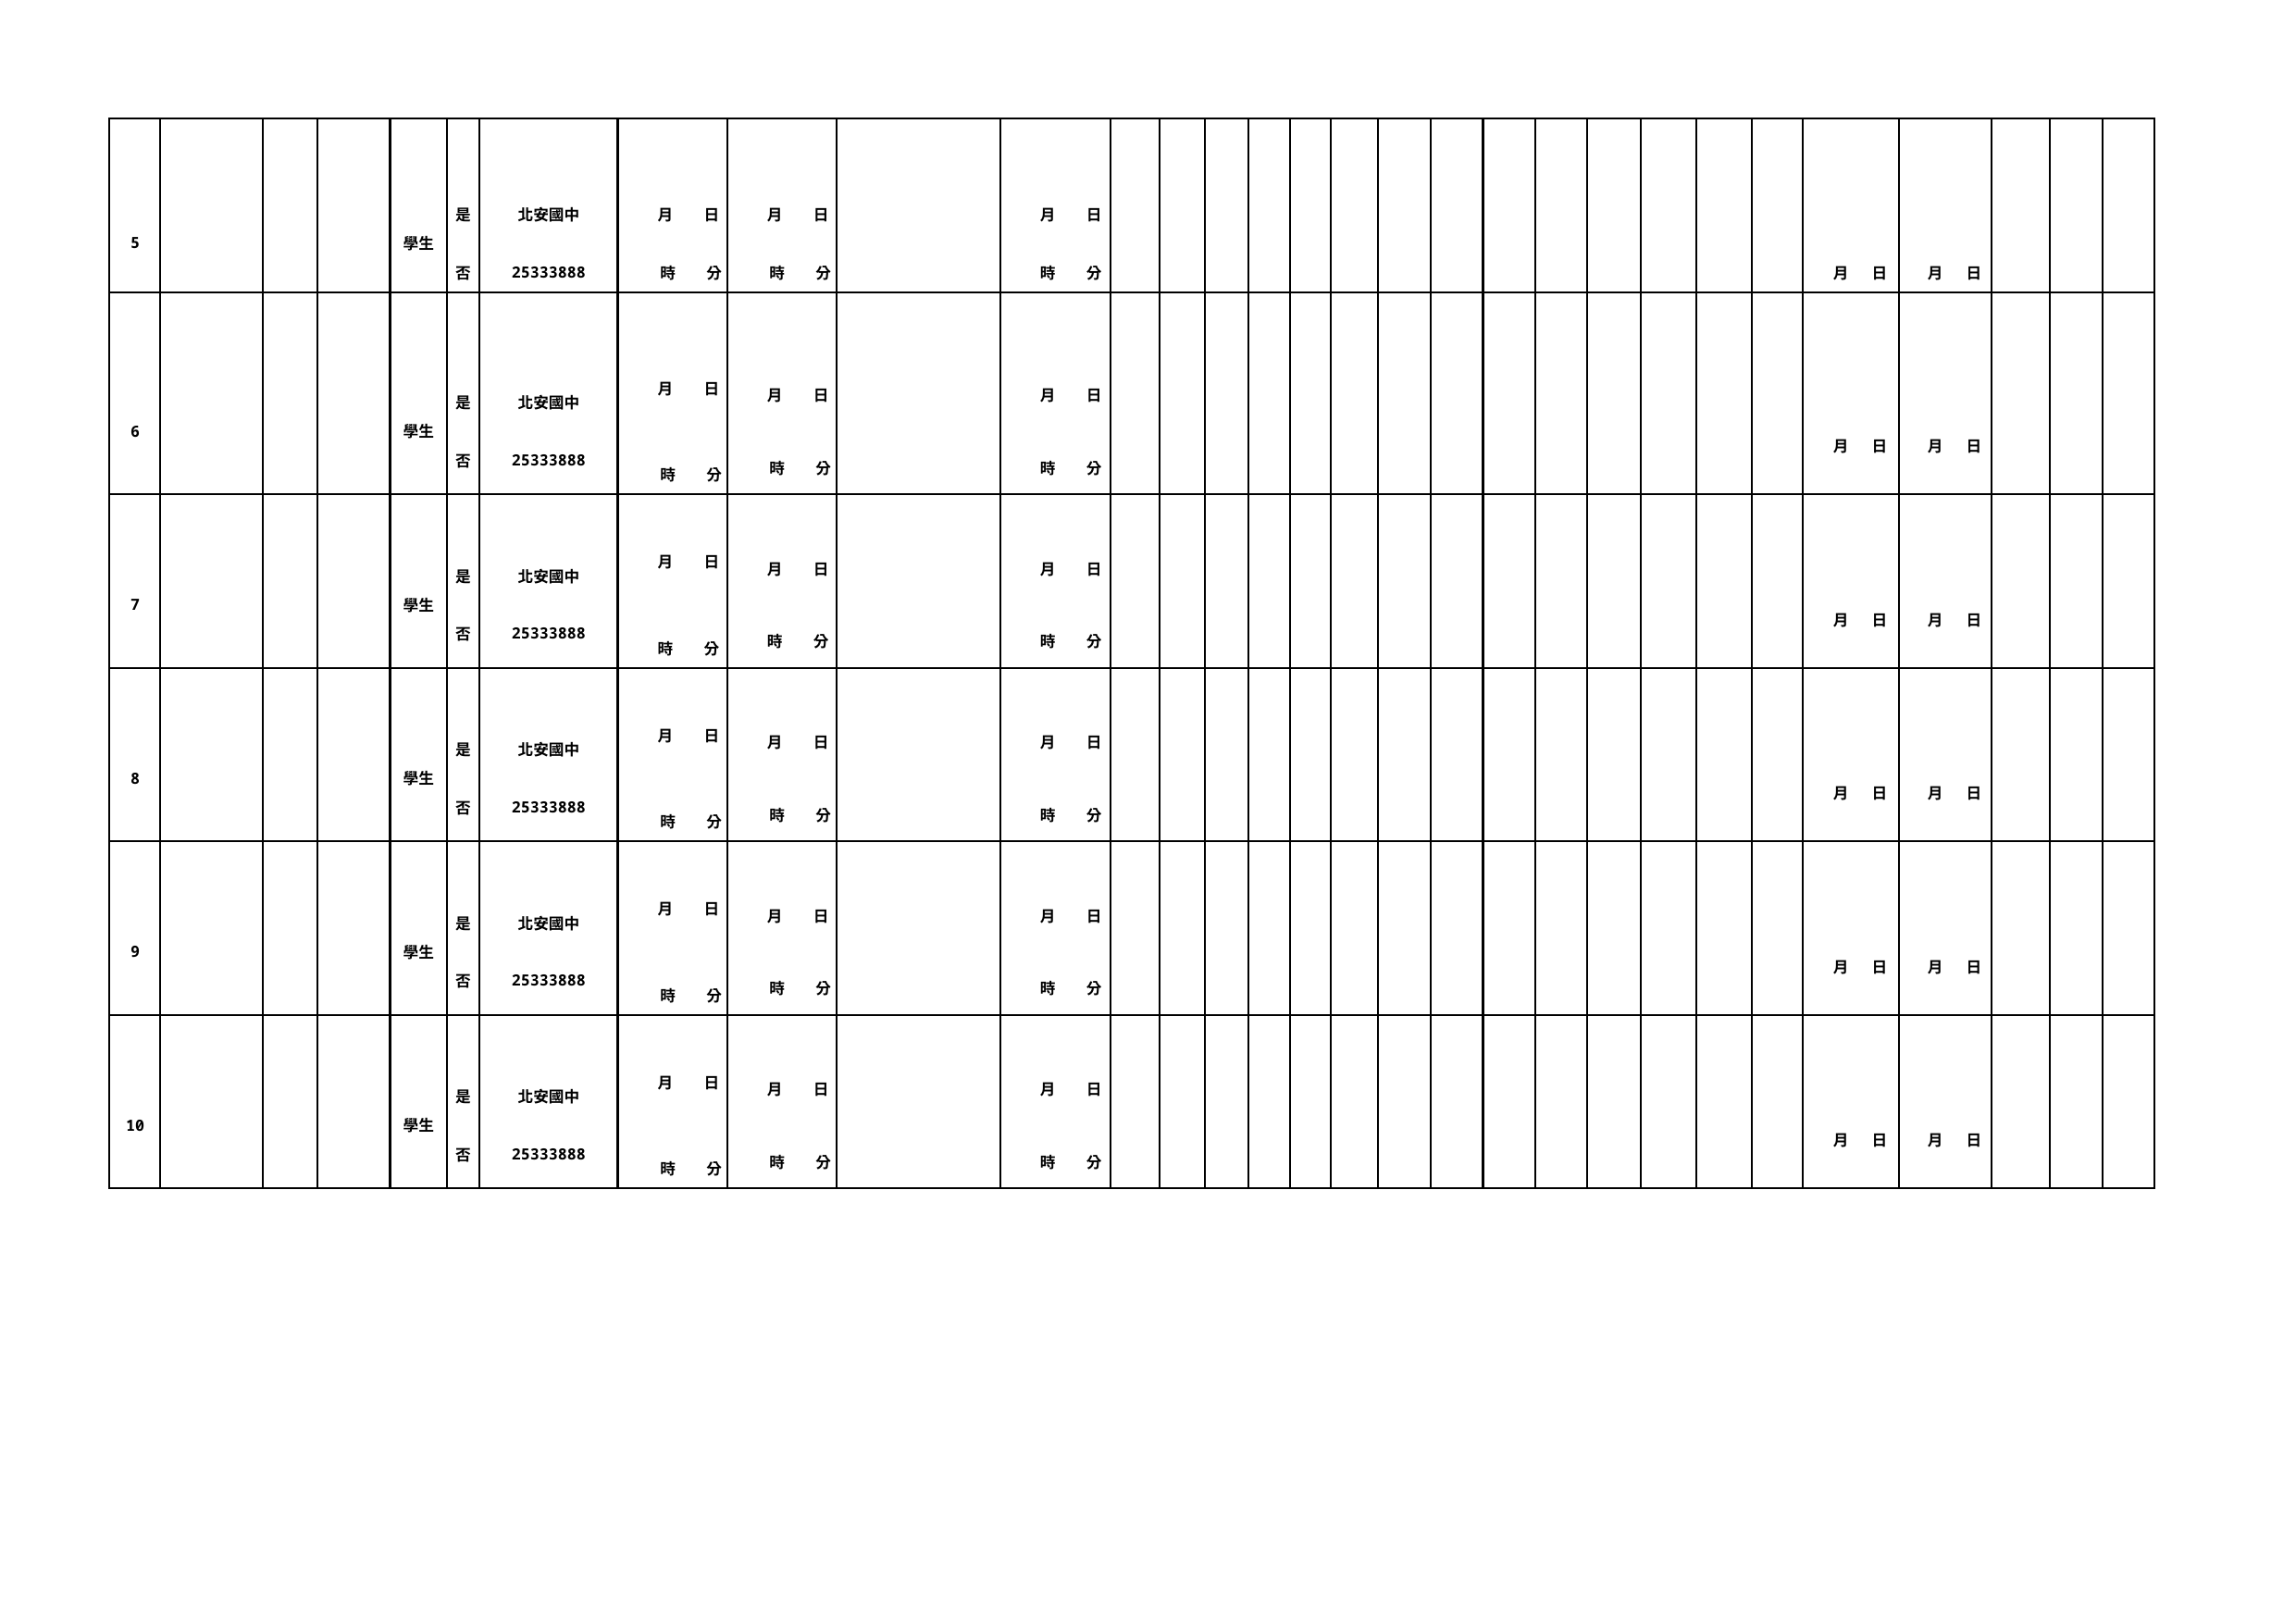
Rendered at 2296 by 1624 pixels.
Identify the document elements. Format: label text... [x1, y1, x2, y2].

table_cell [161, 293, 262, 493]
table_cell [1249, 1016, 1289, 1187]
table_cell [1992, 1016, 2049, 1187]
table_cell [1379, 1016, 1430, 1187]
table_cell [1206, 1016, 1247, 1187]
table_cell [1160, 119, 1204, 291]
table_cell [1536, 293, 1586, 493]
table_cell [1588, 1016, 1640, 1187]
table_cell [264, 293, 316, 493]
table_cell 是 否 [448, 119, 478, 291]
table_cell [1992, 842, 2049, 1014]
table_cell [1536, 669, 1586, 840]
table_cell [2051, 1016, 2102, 1187]
table_cell [1642, 293, 1695, 493]
table_cell [1249, 119, 1289, 291]
table_cell [838, 669, 999, 840]
table_cell 北安國中 25333888 [480, 842, 616, 1014]
table_cell 月 日 時 分 [1001, 1016, 1110, 1187]
table_cell [1642, 119, 1695, 291]
table_cell 月 日 [1900, 495, 1991, 667]
table_cell [1206, 495, 1247, 667]
table_cell [1111, 842, 1159, 1014]
table_cell 8 [110, 669, 159, 840]
table_cell [1160, 669, 1204, 840]
table_cell [838, 293, 999, 493]
table_cell 月 日 時 分 [728, 842, 836, 1014]
table_cell [1432, 669, 1482, 840]
table_cell [2104, 495, 2153, 667]
table_cell [2051, 669, 2102, 840]
table_cell [1642, 669, 1695, 840]
table_cell 北安國中 25333888 [480, 669, 616, 840]
table_cell 月 日 時 分 [728, 293, 836, 493]
table_cell [1484, 842, 1534, 1014]
table_cell [1484, 293, 1534, 493]
table_cell [2104, 842, 2153, 1014]
table_cell [1291, 495, 1330, 667]
table_cell [1249, 495, 1289, 667]
table_cell [1332, 119, 1377, 291]
table_cell [1697, 669, 1751, 840]
table_cell [1753, 842, 1802, 1014]
table_cell [2051, 119, 2102, 291]
table_cell 7 [110, 495, 159, 667]
table_cell [1249, 669, 1289, 840]
table_cell 月 日 時 分 [728, 119, 836, 291]
table_cell 月 日 時 分 [1001, 495, 1110, 667]
table_cell [318, 119, 389, 291]
table_cell [1379, 119, 1430, 291]
table_cell [1642, 1016, 1695, 1187]
table_cell [1432, 495, 1482, 667]
table_cell 學生 [391, 293, 446, 493]
table_cell [264, 669, 316, 840]
table_cell [318, 495, 389, 667]
table_cell [1484, 1016, 1534, 1187]
table_cell 月 日 時 分 [619, 669, 726, 840]
table_cell 學生 [391, 669, 446, 840]
table_cell [1697, 119, 1751, 291]
table_cell [1642, 495, 1695, 667]
table_cell [2051, 293, 2102, 493]
table_cell 月 日 時 分 [619, 1016, 726, 1187]
table_cell [838, 842, 999, 1014]
table_cell 月 日 時 分 [1001, 669, 1110, 840]
table_cell [1484, 669, 1534, 840]
table_cell [1111, 119, 1159, 291]
table_cell [1206, 119, 1247, 291]
table_cell [1536, 495, 1586, 667]
table_cell 北安國中 25333888 [480, 293, 616, 493]
table_cell [1160, 293, 1204, 493]
table_cell 10 [110, 1016, 159, 1187]
table_cell 是 否 [448, 1016, 478, 1187]
table_cell [1484, 495, 1534, 667]
table_cell [1432, 293, 1482, 493]
table_cell [1588, 842, 1640, 1014]
table_cell [1332, 1016, 1377, 1187]
table_cell [838, 119, 999, 291]
table_cell [1111, 293, 1159, 493]
table_cell 月 日 [1804, 293, 1898, 493]
table_cell 月 日 [1900, 119, 1991, 291]
table_cell 是 否 [448, 293, 478, 493]
table_cell [1291, 842, 1330, 1014]
table_cell 北安國中 25333888 [480, 119, 616, 291]
table_cell [2051, 495, 2102, 667]
table_cell 學生 [391, 842, 446, 1014]
table_cell [838, 1016, 999, 1187]
table_cell 月 日 時 分 [728, 669, 836, 840]
table_cell [1697, 293, 1751, 493]
table_cell 5 [110, 119, 159, 291]
table_cell 月 日 時 分 [728, 1016, 836, 1187]
table_cell [2051, 842, 2102, 1014]
table_cell [1697, 1016, 1751, 1187]
table_cell [1206, 293, 1247, 493]
table_cell [1379, 842, 1430, 1014]
table_cell [2104, 669, 2153, 840]
table_cell 月 日 時 分 [619, 495, 726, 667]
table_cell 學生 [391, 119, 446, 291]
table_cell 月 日 時 分 [1001, 842, 1110, 1014]
table_cell [264, 842, 316, 1014]
table_cell 學生 [391, 495, 446, 667]
table_cell [1588, 495, 1640, 667]
table_cell [264, 119, 316, 291]
table_cell [1992, 119, 2049, 291]
table_cell [318, 669, 389, 840]
table_cell [1432, 842, 1482, 1014]
table_cell 月 日 時 分 [1001, 293, 1110, 493]
table_cell 月 日 時 分 [728, 495, 836, 667]
table_cell [1992, 669, 2049, 840]
table_cell [1332, 495, 1377, 667]
table_cell 學生 [391, 1016, 446, 1187]
table_cell [1753, 119, 1802, 291]
table_cell [1160, 1016, 1204, 1187]
table_cell [2104, 119, 2153, 291]
table_cell 是 否 [448, 842, 478, 1014]
table_cell [1249, 293, 1289, 493]
table_cell [1992, 495, 2049, 667]
table_cell [1206, 669, 1247, 840]
table_cell [1992, 293, 2049, 493]
table_cell 月 日 時 分 [619, 293, 726, 493]
table_cell [1332, 842, 1377, 1014]
table_cell [1206, 842, 1247, 1014]
table_cell 是 否 [448, 669, 478, 840]
table_cell 北安國中 25333888 [480, 1016, 616, 1187]
table_cell [1291, 669, 1330, 840]
table_cell [318, 1016, 389, 1187]
table_cell [838, 495, 999, 667]
table_cell [1379, 495, 1430, 667]
table_cell 月 日 [1804, 669, 1898, 840]
table_cell [1753, 1016, 1802, 1187]
table_cell [1332, 293, 1377, 493]
table_cell [1160, 842, 1204, 1014]
table_cell [161, 669, 262, 840]
table_cell [1432, 1016, 1482, 1187]
table_cell [161, 1016, 262, 1187]
table_cell [1291, 119, 1330, 291]
table_cell [1753, 293, 1802, 493]
table_cell 6 [110, 293, 159, 493]
table_cell [318, 842, 389, 1014]
table_cell [2104, 1016, 2153, 1187]
table_cell 月 日 [1804, 495, 1898, 667]
table_cell 月 日 [1900, 669, 1991, 840]
table_cell [1697, 495, 1751, 667]
table_cell 月 日 [1804, 1016, 1898, 1187]
table_cell [264, 495, 316, 667]
table_cell [1588, 119, 1640, 291]
table_cell [1484, 119, 1534, 291]
table_cell [1332, 669, 1377, 840]
table_cell [1160, 495, 1204, 667]
table_cell 月 日 [1804, 119, 1898, 291]
table_cell [1111, 669, 1159, 840]
table_cell [2104, 293, 2153, 493]
table_cell 月 日 時 分 [1001, 119, 1110, 291]
table_cell [1536, 119, 1586, 291]
table_cell 月 日 [1900, 1016, 1991, 1187]
table_cell [161, 842, 262, 1014]
table_cell [161, 495, 262, 667]
table_cell [1379, 669, 1430, 840]
table_cell [1111, 1016, 1159, 1187]
table_cell 北安國中 25333888 [480, 495, 616, 667]
table_cell 月 日 [1900, 842, 1991, 1014]
table_cell 是 否 [448, 495, 478, 667]
table_cell 月 日 [1804, 842, 1898, 1014]
table_cell [1291, 1016, 1330, 1187]
table_cell 月 日 時 分 [619, 119, 726, 291]
table_cell [318, 293, 389, 493]
table_cell [1588, 293, 1640, 493]
table_cell 月 日 時 分 [619, 842, 726, 1014]
table_cell [1111, 495, 1159, 667]
table_cell [1642, 842, 1695, 1014]
table_cell [1753, 495, 1802, 667]
table_cell [161, 119, 262, 291]
table_cell [1536, 842, 1586, 1014]
table_cell 9 [110, 842, 159, 1014]
table_cell [1536, 1016, 1586, 1187]
table_cell [264, 1016, 316, 1187]
table_cell [1588, 669, 1640, 840]
table_cell [1249, 842, 1289, 1014]
table_cell [1432, 119, 1482, 291]
table_cell 月 日 [1900, 293, 1991, 493]
table_cell [1379, 293, 1430, 493]
table_cell [1697, 842, 1751, 1014]
table_cell [1753, 669, 1802, 840]
table_cell [1291, 293, 1330, 493]
